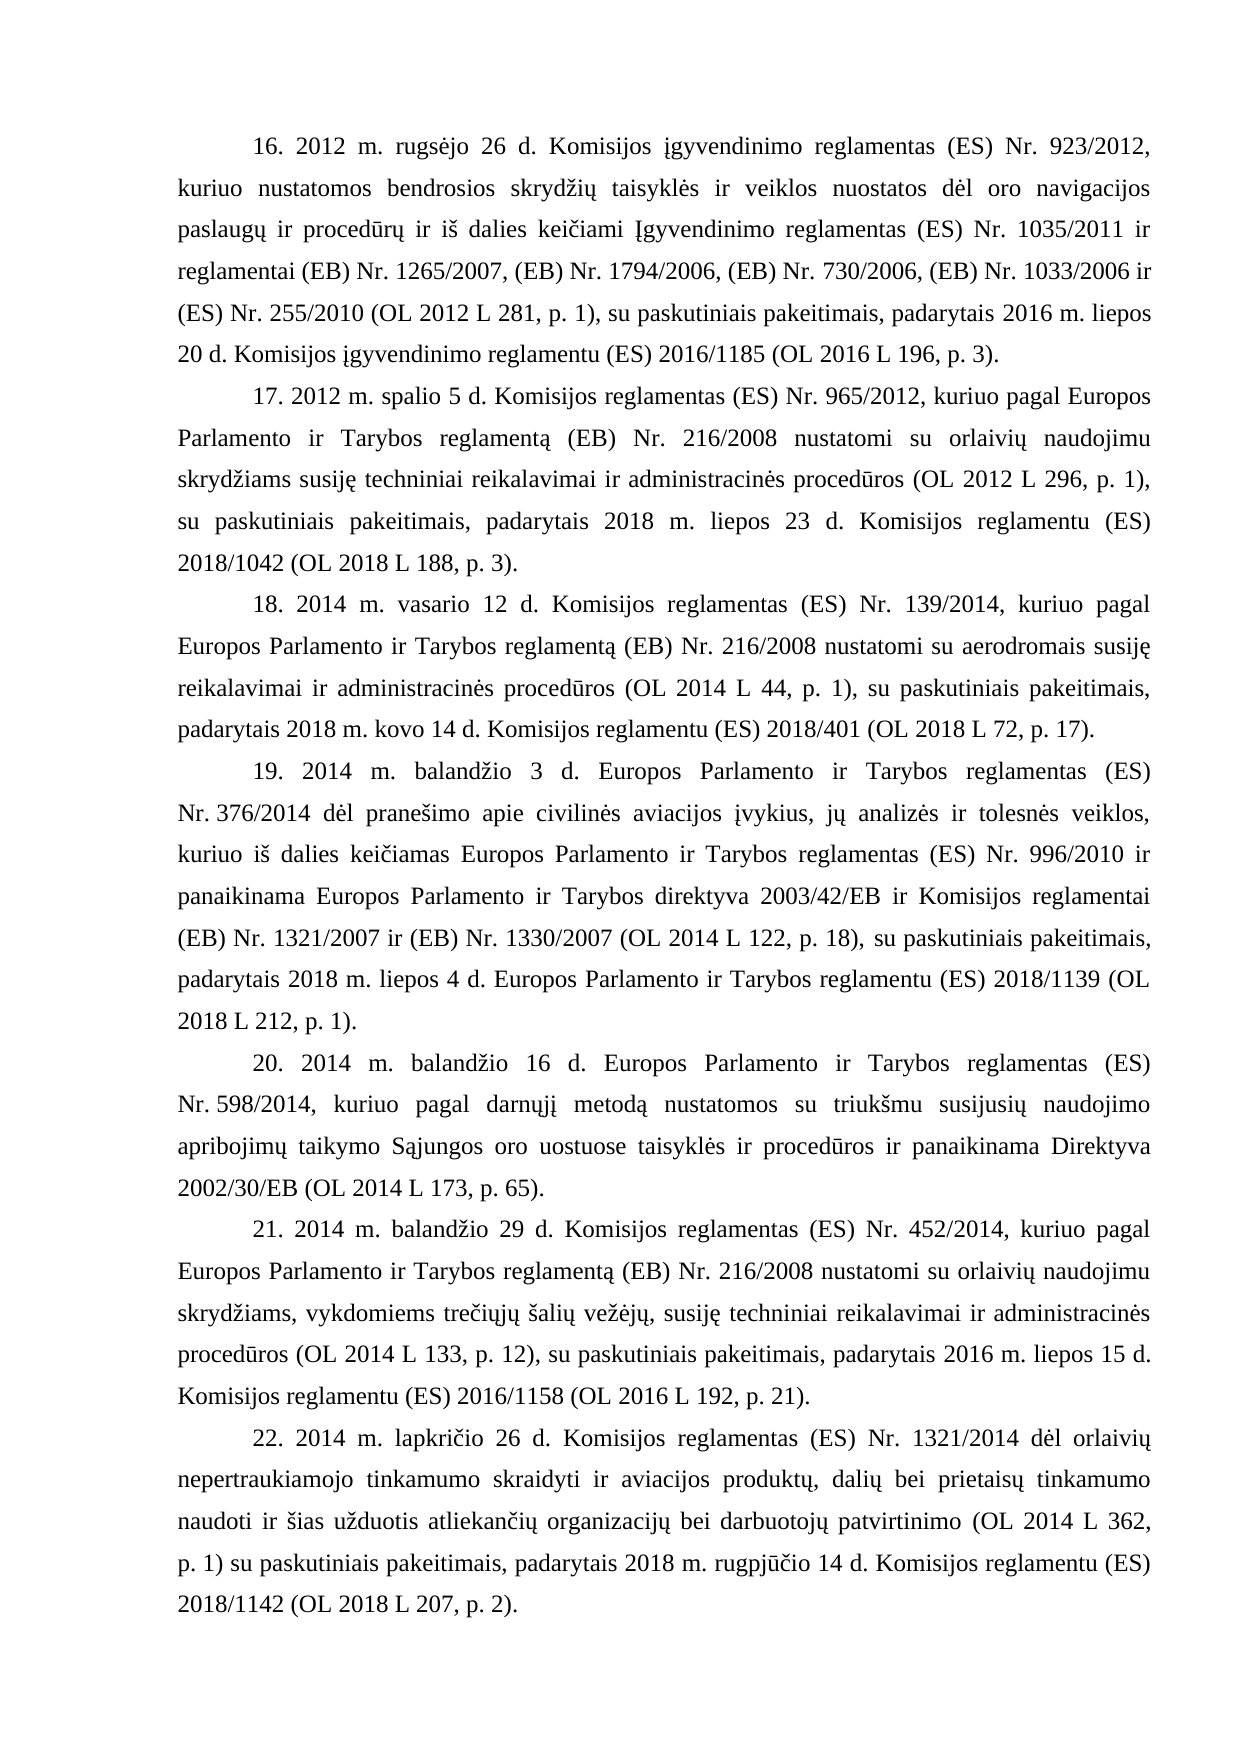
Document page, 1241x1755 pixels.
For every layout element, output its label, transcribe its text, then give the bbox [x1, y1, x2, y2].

text 20. 2014 m. balandžio 16 d. Europos Parlamento ir Tarybos reglamentas (ES) Nr. 598/2014, kuriuo pagal darnųjį metodą nustatomos su triukšmu susijusių naudojimo apribojimų taikymo Sąjungos oro uostuose taisyklės ir procedūros ir panaikinama Direktyva 2002/30/EB (OL 2014 L 173, p. 65). [177, 1035, 1152, 1201]
text 16. 2012 m. rugsėjo 26 d. Komisijos įgyvendinimo reglamentas (ES) Nr. 923/2012, kuriuo nustatomos bendrosios skrydžių taisyklės ir veiklos nuostatos dėl oro navigacijos paslaugų ir procedūrų ir iš dalies keičiami Įgyvendinimo reglamentas (ES) Nr. 1035/2011 ir reglamentai (EB) Nr. 1265/2007, (EB) Nr. 1794/2006, (EB) Nr. 730/2006, (EB) Nr. 1033/2006 ir (ES) Nr. 255/2010 (OL 2012 L 281, p. 1), su paskutiniais pakeitimais, padarytais 2016 m. liepos 20 d. Komisijos įgyvendinimo reglamentu (ES) 2016/1185 (OL 2016 L 196, p. 3). [177, 118, 1152, 368]
text 17. 2012 m. spalio 5 d. Komisijos reglamentas (ES) Nr. 965/2012, kuriuo pagal Europos Parlamento ir Tarybos reglamentą (EB) Nr. 216/2008 nustatomi su orlaivių naudojimu skrydžiams susiję techniniai reikalavimai ir administracinės procedūros (OL 2012 L 296, p. 1), su paskutiniais pakeitimais, padarytais 2018 m. liepos 23 d. Komisijos reglamentu (ES) 2018/1042 (OL 2018 L 188, p. 3). [177, 368, 1152, 576]
text 19. 2014 m. balandžio 3 d. Europos Parlamento ir Tarybos reglamentas (ES) Nr. 376/2014 dėl pranešimo apie civilinės aviacijos įvykius, jų analizės ir tolesnės veiklos, kuriuo iš dalies keičiamas Europos Parlamento ir Tarybos reglamentas (ES) Nr. 996/2010 ir panaikinama Europos Parlamento ir Tarybos direktyva 2003/42/EB ir Komisijos reglamentai (EB) Nr. 1321/2007 ir (EB) Nr. 1330/2007 (OL 2014 L 122, p. 18), su paskutiniais pakeitimais, padarytais 2018 m. liepos 4 d. Europos Parlamento ir Tarybos reglamentu (ES) 2018/1139 (OL 2018 L 212, p. 1). [177, 743, 1152, 1035]
text 18. 2014 m. vasario 12 d. Komisijos reglamentas (ES) Nr. 139/2014, kuriuo pagal Europos Parlamento ir Tarybos reglamentą (EB) Nr. 216/2008 nustatomi su aerodromais susiję reikalavimai ir administracinės procedūros (OL 2014 L 44, p. 1), su paskutiniais pakeitimais, padarytais 2018 m. kovo 14 d. Komisijos reglamentu (ES) 2018/401 (OL 2018 L 72, p. 17). [177, 576, 1152, 743]
text 22. 2014 m. lapkričio 26 d. Komisijos reglamentas (ES) Nr. 1321/2014 dėl orlaivių nepertraukiamojo tinkamumo skraidyti ir aviacijos produktų, dalių bei prietaisų tinkamumo naudoti ir šias užduotis atliekančių organizacijų bei darbuotojų patvirtinimo (OL 2014 L 362, p. 1) su paskutiniais pakeitimais, padarytais 2018 m. rugpjūčio 14 d. Komisijos reglamentu (ES) 2018/1142 (OL 2018 L 207, p. 2). [177, 1410, 1152, 1618]
text 21. 2014 m. balandžio 29 d. Komisijos reglamentas (ES) Nr. 452/2014, kuriuo pagal Europos Parlamento ir Tarybos reglamentą (EB) Nr. 216/2008 nustatomi su orlaivių naudojimu skrydžiams, vykdomiems trečiųjų šalių vežėjų, susiję techniniai reikalavimai ir administracinės procedūros (OL 2014 L 133, p. 12), su paskutiniais pakeitimais, padarytais 2016 m. liepos 15 d. Komisijos reglamentu (ES) 2016/1158 (OL 2016 L 192, p. 21). [177, 1201, 1152, 1410]
